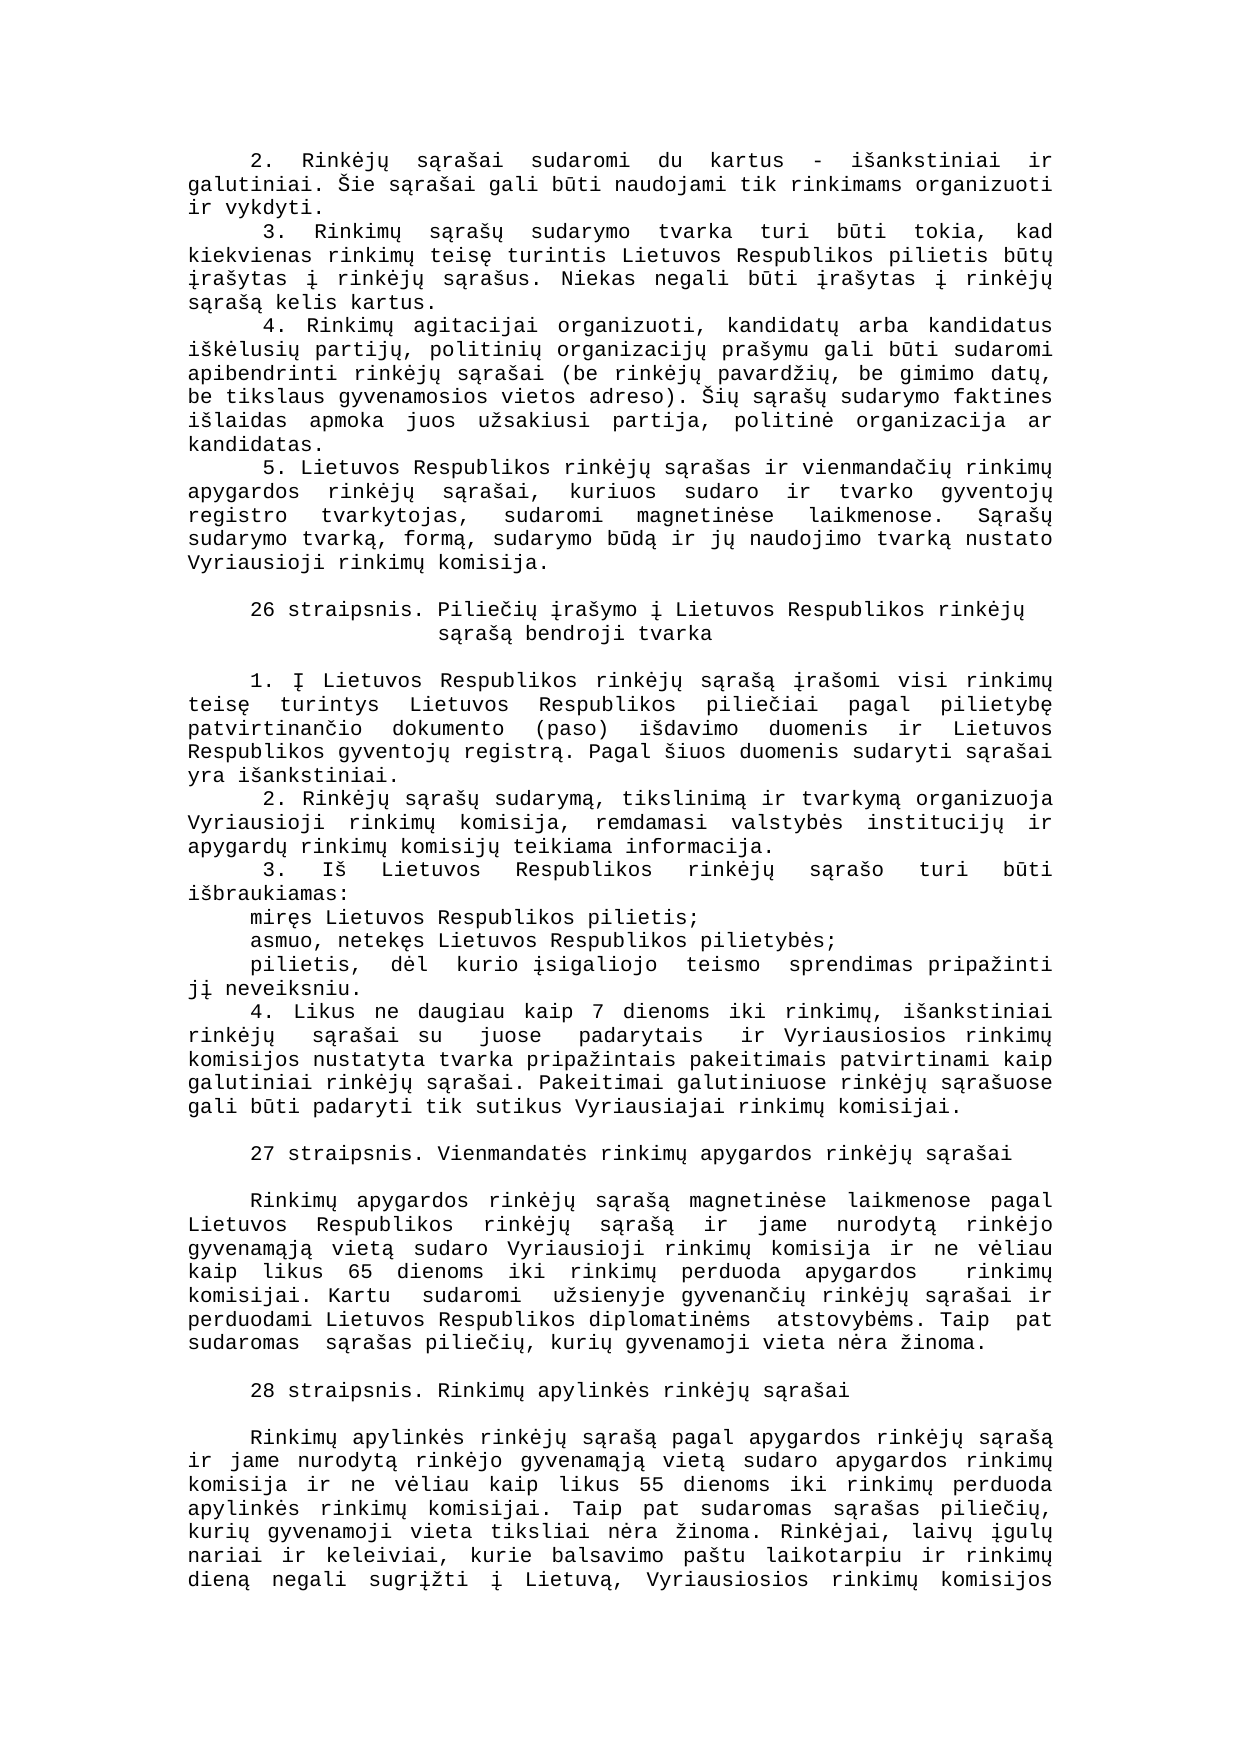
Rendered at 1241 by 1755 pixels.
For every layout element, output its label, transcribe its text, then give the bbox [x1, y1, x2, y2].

text 5. Lietuvos Respublikos rinkėjų sąrašas ir vienmandačių rinkimų apygardos rinkėjų sąrašai, kuriuos sudaro ir tvarko gyventojų registro tvarkytojas, sudaromi magnetinėse laikmenose. Sąrašų sudarymo tvarką, formą, sudarymo būdą ir jų naudojimo tvarką nustato Vyriausioji rinkimų komisija. [187, 457, 1053, 576]
text asmuo, netekęs Lietuvos Respublikos pilietybės; [187, 930, 1053, 954]
text 3. Rinkimų sąrašų sudarymo tvarka turi būti tokia, kad kiekvienas rinkimų teisę turintis Lietuvos Respublikos pilietis būtų įrašytas į rinkėjų sąrašus. Niekas negali būti įrašytas į rinkėjų sąrašą kelis kartus. [187, 221, 1053, 316]
text miręs Lietuvos Respublikos pilietis; [187, 907, 1053, 930]
text 2. Rinkėjų sąrašai sudaromi du kartus - išankstiniai ir galutiniai. Šie sąrašai gali būti naudojami tik rinkimams organizuoti ir vykdyti. [187, 150, 1053, 221]
text Rinkimų apylinkės rinkėjų sąrašą pagal apygardos rinkėjų sąrašą ir jame nurodytą rinkėjo gyvenamąją vietą sudaro apygardos rinkimų komisija ir ne vėliau kaip likus 55 dienoms iki rinkimų perduoda apylinkės rinkimų komisijai. Taip pat sudaromas sąrašas piliečių, kurių gyvenamoji vieta tiksliai nėra žinoma. Rinkėjai, laivų įgulų nariai ir keleiviai, kurie balsavimo paštu laikotarpiu ir rinkimų dieną negali sugrįžti į Lietuvą, Vyriausiosios rinkimų komisijos [187, 1427, 1053, 1592]
text 2. Rinkėjų sąrašų sudarymą, tikslinimą ir tvarkymą organizuoja Vyriausioji rinkimų komisija, remdamasi valstybės institucijų ir apygardų rinkimų komisijų teikiama informacija. [187, 788, 1053, 859]
text Rinkimų apygardos rinkėjų sąrašą magnetinėse laikmenose pagal Lietuvos Respublikos rinkėjų sąrašą ir jame nurodytą rinkėjo gyvenamąją vietą sudaro Vyriausioji rinkimų komisija ir ne vėliau kaip likus 65 dienoms iki rinkimų perduoda apygardos rinkimų komisijai. Kartu sudaromi užsienyje gyvenančių rinkėjų sąrašai ir perduodami Lietuvos Respublikos diplomatinėms atstovybėms. Taip pat sudaromas sąrašas piliečių, kurių gyvenamoji vieta nėra žinoma. [187, 1190, 1053, 1356]
text 1. Į Lietuvos Respublikos rinkėjų sąrašą įrašomi visi rinkimų teisę turintys Lietuvos Respublikos piliečiai pagal pilietybę patvirtinančio dokumento (paso) išdavimo duomenis ir Lietuvos Respublikos gyventojų registrą. Pagal šiuos duomenis sudaryti sąrašai yra išankstiniai. [187, 670, 1053, 788]
text 27 straipsnis. Vienmandatės rinkimų apygardos rinkėjų sąrašai [187, 1143, 1053, 1167]
text 3. Iš Lietuvos Respublikos rinkėjų sąrašo turi būti išbraukiamas: [187, 859, 1053, 907]
text 4. Likus ne daugiau kaip 7 dienoms iki rinkimų, išankstiniai rinkėjų sąrašai su juose padarytais ir Vyriausiosios rinkimų komisijos nustatyta tvarka pripažintais pakeitimais patvirtinami kaip galutiniai rinkėjų sąrašai. Pakeitimai galutiniuose rinkėjų sąrašuose gali būti padaryti tik sutikus Vyriausiajai rinkimų komisijai. [187, 1001, 1053, 1119]
text 26 straipsnis. Piliečių įrašymo į Lietuvos Respublikos rinkėjų [187, 599, 1053, 623]
text 28 straipsnis. Rinkimų apylinkės rinkėjų sąrašai [187, 1379, 1053, 1403]
text 4. Rinkimų agitacijai organizuoti, kandidatų arba kandidatus iškėlusių partijų, politinių organizacijų prašymu gali būti sudaromi apibendrinti rinkėjų sąrašai (be rinkėjų pavardžių, be gimimo datų, be tikslaus gyvenamosios vietos adreso). Šių sąrašų sudarymo faktines išlaidas apmoka juos užsakiusi partija, politinė organizacija ar kandidatas. [187, 316, 1053, 457]
text sąrašą bendroji tvarka [187, 623, 1053, 647]
text pilietis, dėl kurio įsigaliojo teismo sprendimas pripažinti jį neveiksniu. [187, 954, 1053, 1001]
